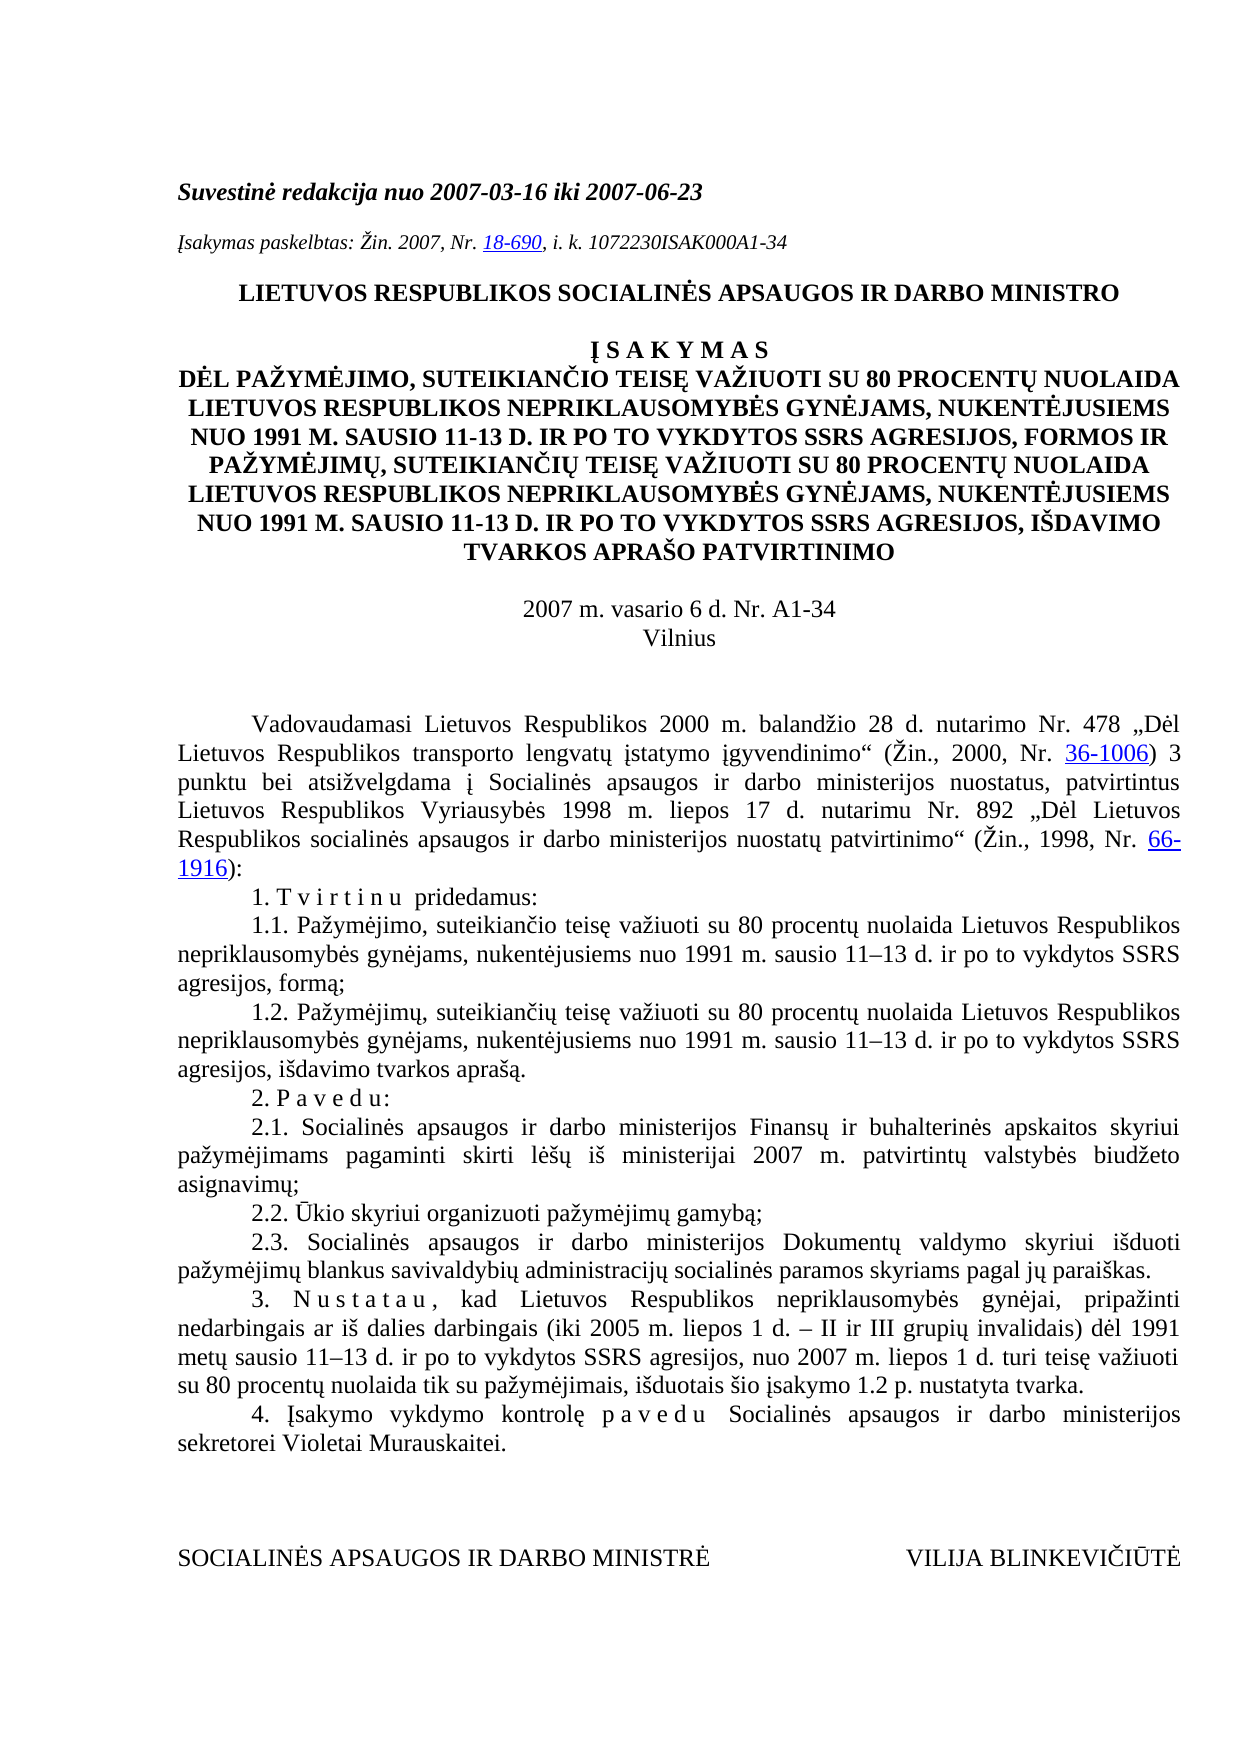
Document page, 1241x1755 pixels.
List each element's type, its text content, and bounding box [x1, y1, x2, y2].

text 1.2. Pažymėjimų, suteikiančių teisę važiuoti su 80 procentų nuolaida Lietuvos Respublikos nepriklausomybės gynėjams, nukentėjusiems nuo 1991 m. sausio 11–13 d. ir po to vykdytos SSRS agresijos, išdavimo tvarkos aprašą. [177, 997, 1181, 1083]
text Įsakymas paskelbtas: Žin. 2007, Nr. 18-690, i. k. 1072230ISAK000A1-34 [177, 230, 1181, 254]
text Suvestinė redakcija nuo 2007-03-16 iki 2007-06-23 [177, 177, 1181, 206]
text 2.3. Socialinės apsaugos ir darbo ministerijos Dokumentų valdymo skyriui išduoti pažymėjimų blankus savivaldybių administracijų socialinės paramos skyriams pagal jų paraiškas. [177, 1227, 1181, 1284]
text 2.2. Ūkio skyriui organizuoti pažymėjimų gamybą; [177, 1198, 1181, 1227]
text 4. Įsakymo vykdymo kontrolę pavedu Socialinės apsaugos ir darbo ministerijos sekretorei Violetai Murauskaitei. [177, 1399, 1181, 1457]
text 1. Tvirtinu pridedamus: [177, 882, 1181, 911]
text SOCIALINĖS APSAUGOS IR DARBO MINISTRĖ VILIJA BLINKEVIČIŪTĖ [177, 1543, 1181, 1572]
text Į S A K Y M A S [177, 336, 1181, 364]
text DĖL PAŽYMĖJIMO, SUTEIKIANČIO TEISĘ VAŽIUOTI SU 80 PROCENTŲ NUOLAIDA LIETUVOS RESPUBLIKOS NEPRIKLAUSOMYBĖS GYNĖJAMS, NUKENTĖJUSIEMS NUO 1991 M. SAUSIO 11-13 D. IR PO TO VYKDYTOS SSRS AGRESIJOS, FORMOS IR PAŽYMĖJIMŲ, SUTEIKIANČIŲ TEISĘ VAŽIUOTI SU 80 PROCENTŲ NUOLAIDA LIETUVOS RESPUBLIKOS NEPRIKLAUSOMYBĖS GYNĖJAMS, NUKENTĖJUSIEMS NUO 1991 M. SAUSIO 11-13 D. IR PO TO VYKDYTOS SSRS AGRESIJOS, IŠDAVIMO TVARKOS APRAŠO PATVIRTINIMO [177, 364, 1181, 566]
text 2.1. Socialinės apsaugos ir darbo ministerijos Finansų ir buhalterinės apskaitos skyriui pažymėjimams pagaminti skirti lėšų iš ministerijai 2007 m. patvirtintų valstybės biudžeto asignavimų; [177, 1112, 1181, 1198]
text 2. Pavedu: [177, 1083, 1181, 1112]
text LIETUVOS RESPUBLIKOS SOCIALINĖS APSAUGOS IR DARBO MINISTRO [177, 278, 1181, 307]
text 2007 m. vasario 6 d. Nr. A1-34 [177, 594, 1181, 623]
text Vilnius [177, 623, 1181, 652]
text Vadovaudamasi Lietuvos Respublikos 2000 m. balandžio 28 d. nutarimo Nr. 478 „Dėl Lietuvos Respublikos transporto lengvatų įstatymo įgyvendinimo“ (Žin., 2000, Nr. 36-1006) 3 punktu bei atsižvelgdama į Socialinės apsaugos ir darbo ministerijos nuostatus, patvirtintus Lietuvos Respublikos Vyriausybės 1998 m. liepos 17 d. nutarimu Nr. 892 „Dėl Lietuvos Respublikos socialinės apsaugos ir darbo ministerijos nuostatų patvirtinimo“ (Žin., 1998, Nr. 66-1916): [177, 709, 1181, 882]
text 1.1. Pažymėjimo, suteikiančio teisę važiuoti su 80 procentų nuolaida Lietuvos Respublikos nepriklausomybės gynėjams, nukentėjusiems nuo 1991 m. sausio 11–13 d. ir po to vykdytos SSRS agresijos, formą; [177, 911, 1181, 997]
text 3. Nustatau, kad Lietuvos Respublikos nepriklausomybės gynėjai, pripažinti nedarbingais ar iš dalies darbingais (iki 2005 m. liepos 1 d. – II ir III grupių invalidais) dėl 1991 metų sausio 11–13 d. ir po to vykdytos SSRS agresijos, nuo 2007 m. liepos 1 d. turi teisę važiuoti su 80 procentų nuolaida tik su pažymėjimais, išduotais šio įsakymo 1.2 p. nustatyta tvarka. [177, 1284, 1181, 1399]
